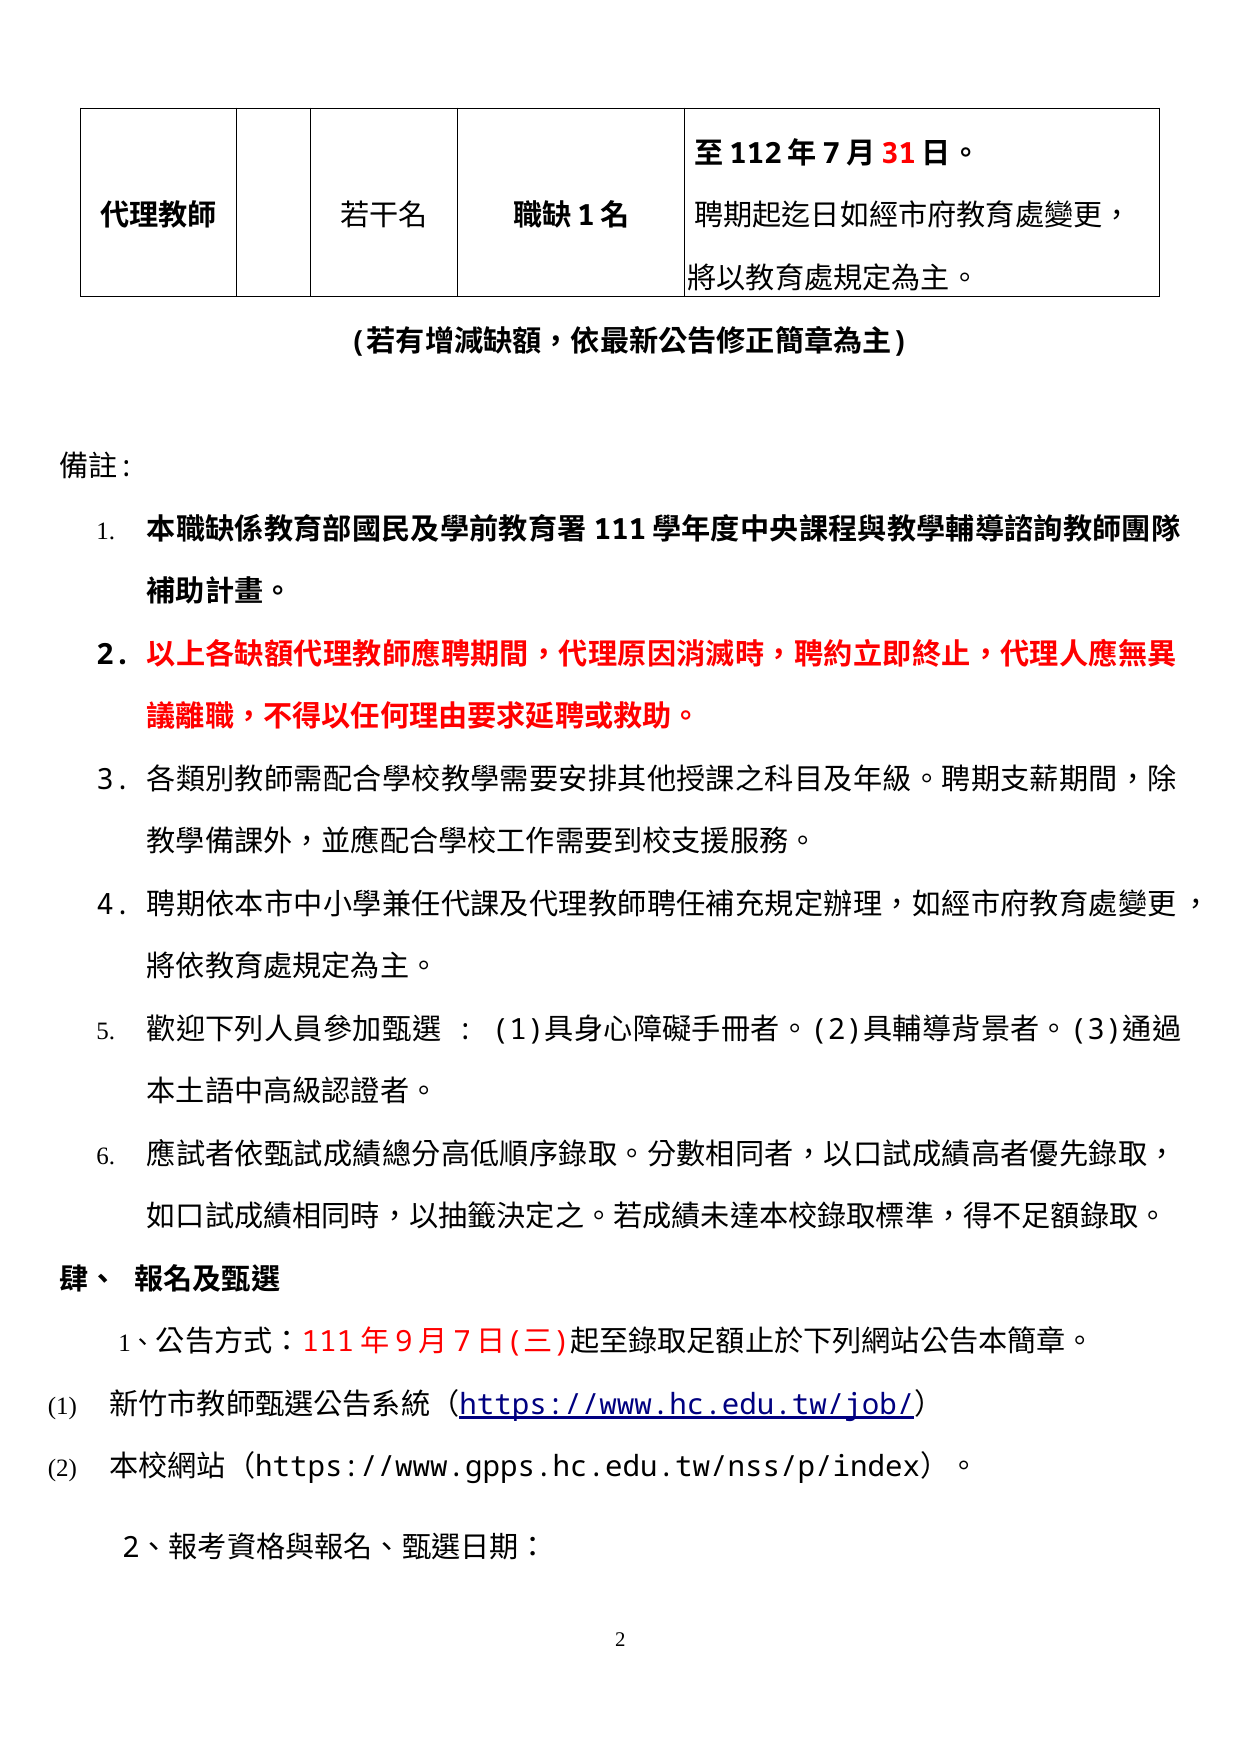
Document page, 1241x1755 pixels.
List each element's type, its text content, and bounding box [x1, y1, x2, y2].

list 聘期依本市中小學兼任代課及代理教師聘任補充規定辦理，如經市府教育處變更，將依教育處規定為主。 [96, 860, 1181, 985]
list 以上各缺額代理教師應聘期間，代理原因消滅時，聘約立即終止，代理人應無異議離職，不得以任何理由要求延聘或救助。 [96, 610, 1181, 735]
list 應試者依甄試成績總分高低順序錄取。分數相同者，以口試成績高者優先錄取，如口試成績相同時，以抽籤決定之。若成績未達本校錄取標準，得不足額錄取。 [96, 1110, 1181, 1235]
table_cell 代理教師 [81, 109, 236, 296]
list 公告方式：111年9月7日(三)起至錄取足額止於下列網站公告本簡章。 [118, 1297, 1181, 1360]
list 新竹市教師甄選公告系統（https://www.hc.edu.tw/job/） [48, 1360, 1181, 1422]
table_cell 職缺1名 [458, 109, 684, 296]
list 報名及甄選 [59, 1235, 1181, 1297]
list 歡迎下列人員參加甄選 : (1)具身心障礙手冊者。(2)具輔導背景者。(3)通過本土語中高級認證者。 [96, 985, 1181, 1110]
text (若有增減缺額，依最新公告修正簡章為主) [59, 297, 1181, 360]
list 本職缺係教育部國民及學前教育署111學年度中央課程與教學輔導諮詢教師團隊補助計畫。 [96, 485, 1181, 610]
table_cell 至112年7月31日。 聘期起迄日如經市府教育處變更，將以教育處規定為主。 [685, 109, 1159, 296]
list 報考資格與報名、甄選日期： [122, 1503, 1181, 1566]
text 備註: [59, 422, 1181, 485]
table_cell 若干名 [311, 109, 457, 296]
table_cell [237, 109, 310, 296]
list 各類別教師需配合學校教學需要安排其他授課之科目及年級。聘期支薪期間，除教學備課外，並應配合學校工作需要到校支援服務。 [96, 735, 1181, 860]
list 本校網站（https://www.gpps.hc.edu.tw/nss/p/index）。 [48, 1422, 1181, 1485]
